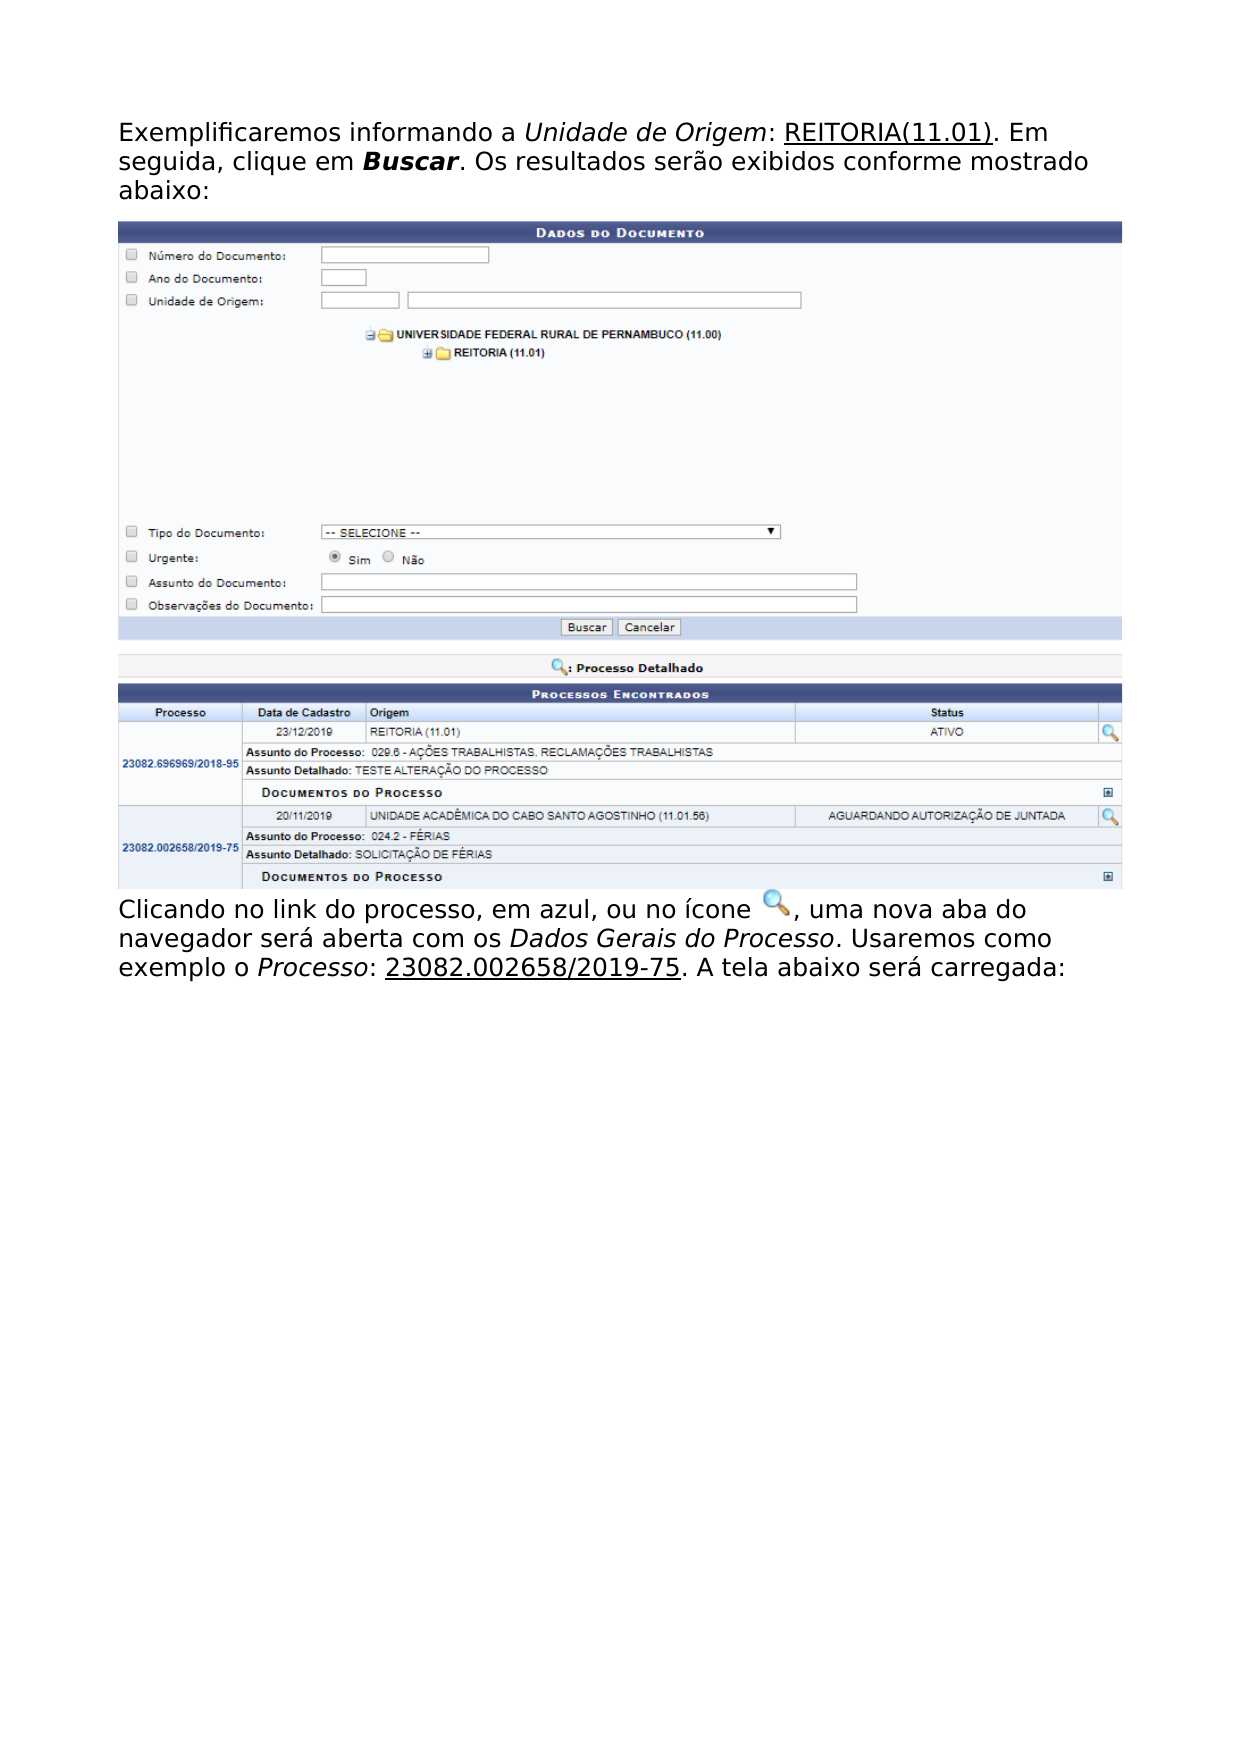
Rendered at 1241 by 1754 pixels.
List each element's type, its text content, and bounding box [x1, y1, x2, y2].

picture [118, 218, 1123, 919]
text Clicando no link do processo, em azul, ou no ícone , uma nova aba do navegador será aberta com os Dados Gerais do Processo. Usaremos como exemplo o Processo: 23082.002658/2019-75. A tela abaixo será carregada: [118, 889, 1122, 982]
text Exemplificaremos informando a Unidade de Origem: REITORIA(11.01). Em seguida, clique em Buscar. Os resultados serão exibidos conforme mostrado abaixo: [118, 118, 1122, 206]
